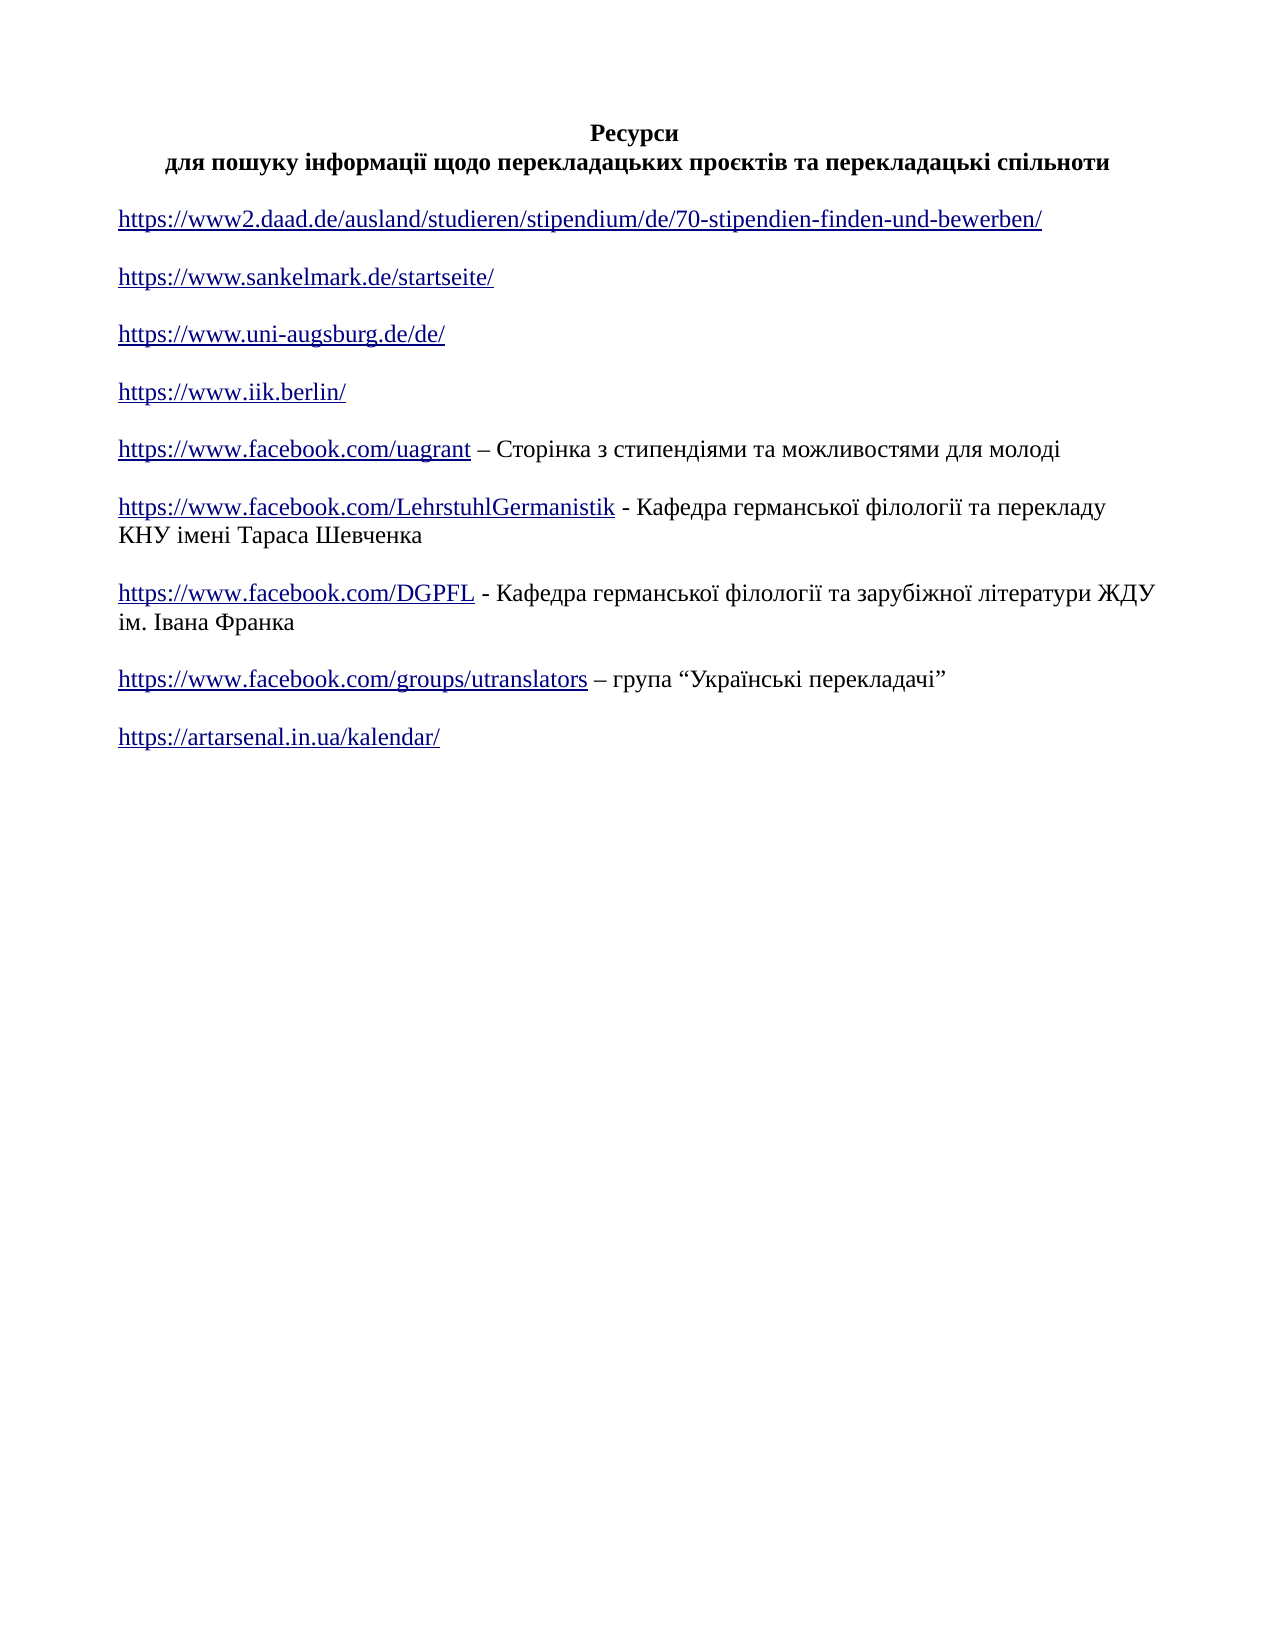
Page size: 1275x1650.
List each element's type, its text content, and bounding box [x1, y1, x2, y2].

text https://www.facebook.com/uagrant – Сторінка з стипендіями та можливостями для молоді [118, 434, 1157, 463]
text для пошуку інформації щодо перекладацьких проєктів та перекладацькі спільноти [118, 147, 1157, 176]
text https://artarsenal.in.ua/kalendar/ [118, 722, 1157, 751]
text https://www.facebook.com/groups/utranslators – група “Українські перекладачі” [118, 664, 1157, 693]
text https://www2.daad.de/ausland/studieren/stipendium/de/70-stipendien-finden-und-bewerben/ [118, 204, 1157, 233]
text https://www.facebook.com/DGPFL - Кафедра германської філології та зарубіжної літератури ЖДУ ім. Івана Франка [118, 578, 1157, 636]
text https://www.facebook.com/LehrstuhlGermanistik - Кафедра германської філології та перекладу КНУ імені Тараса Шевченка [118, 492, 1157, 549]
text Ресурси [118, 118, 1157, 147]
text https://www.uni-augsburg.de/de/ [118, 319, 1157, 348]
text https://www.sankelmark.de/startseite/ [118, 262, 1157, 291]
text https://www.iik.berlin/ [118, 377, 1157, 406]
